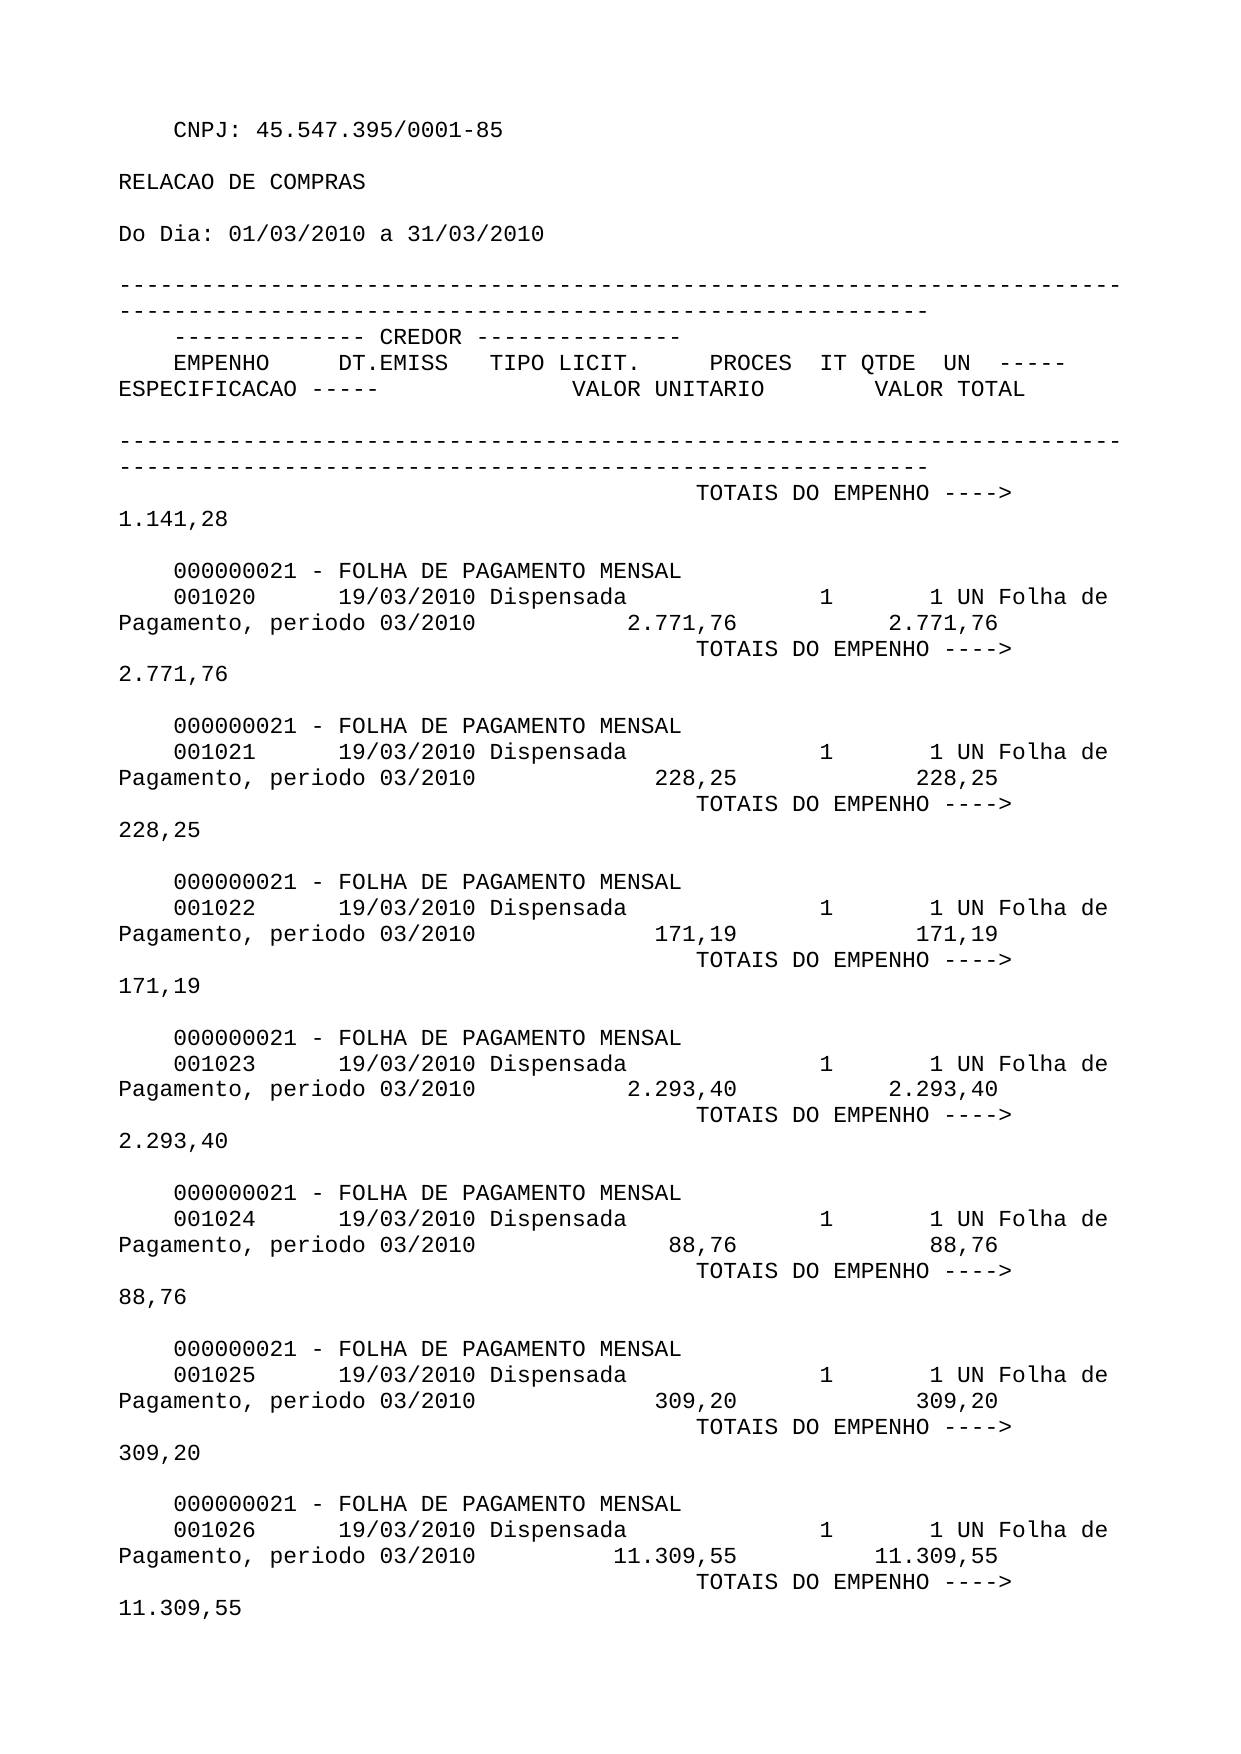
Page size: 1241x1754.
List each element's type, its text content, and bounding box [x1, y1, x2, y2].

text 000000021 - FOLHA DE PAGAMENTO MENSAL [118, 1337, 1122, 1363]
text 000000021 - FOLHA DE PAGAMENTO MENSAL [118, 1026, 1122, 1052]
text TOTAIS DO EMPENHO ----> 11.309,55 [118, 1571, 1122, 1622]
text RELACAO DE COMPRAS [118, 144, 1122, 196]
text TOTAIS DO EMPENHO ----> 88,76 [118, 1259, 1122, 1311]
text 001024 19/03/2010 Dispensada 1 1 UN Folha de Pagamento, periodo 03/2010 88,76 88,76 [118, 1207, 1122, 1259]
text 001021 19/03/2010 Dispensada 1 1 UN Folha de Pagamento, periodo 03/2010 228,25 228,25 [118, 741, 1122, 792]
text 001026 19/03/2010 Dispensada 1 1 UN Folha de Pagamento, periodo 03/2010 11.309,55 11.309,55 [118, 1519, 1122, 1571]
text 000000021 - FOLHA DE PAGAMENTO MENSAL [118, 1182, 1122, 1207]
text 001022 19/03/2010 Dispensada 1 1 UN Folha de Pagamento, periodo 03/2010 171,19 171,19 [118, 896, 1122, 948]
text TOTAIS DO EMPENHO ----> 2.771,76 [118, 637, 1122, 689]
text ------------------------------------------------------------------------------------------------------------------------------------ [118, 403, 1122, 481]
text TOTAIS DO EMPENHO ----> 309,20 [118, 1415, 1122, 1467]
text 000000021 - FOLHA DE PAGAMENTO MENSAL [118, 1493, 1122, 1519]
text 000000021 - FOLHA DE PAGAMENTO MENSAL [118, 870, 1122, 896]
text EMPENHO DT.EMISS TIPO LICIT. PROCES IT QTDE UN ----- ESPECIFICACAO ----- VALOR UNITARIO VALOR TOTAL [118, 352, 1122, 403]
text Do Dia: 01/03/2010 a 31/03/2010 [118, 196, 1122, 248]
text TOTAIS DO EMPENHO ----> 1.141,28 [118, 481, 1122, 533]
text CNPJ: 45.547.395/0001-85 [118, 118, 1122, 144]
text 001020 19/03/2010 Dispensada 1 1 UN Folha de Pagamento, periodo 03/2010 2.771,76 2.771,76 [118, 585, 1122, 637]
text TOTAIS DO EMPENHO ----> 2.293,40 [118, 1104, 1122, 1156]
text TOTAIS DO EMPENHO ----> 228,25 [118, 792, 1122, 844]
text 001025 19/03/2010 Dispensada 1 1 UN Folha de Pagamento, periodo 03/2010 309,20 309,20 [118, 1363, 1122, 1415]
text TOTAIS DO EMPENHO ----> 171,19 [118, 948, 1122, 1000]
text ------------------------------------------------------------------------------------------------------------------------------------ [118, 248, 1122, 326]
text -------------- CREDOR --------------- [118, 326, 1122, 352]
text 000000021 - FOLHA DE PAGAMENTO MENSAL [118, 559, 1122, 585]
text 000000021 - FOLHA DE PAGAMENTO MENSAL [118, 715, 1122, 741]
text 001023 19/03/2010 Dispensada 1 1 UN Folha de Pagamento, periodo 03/2010 2.293,40 2.293,40 [118, 1052, 1122, 1104]
